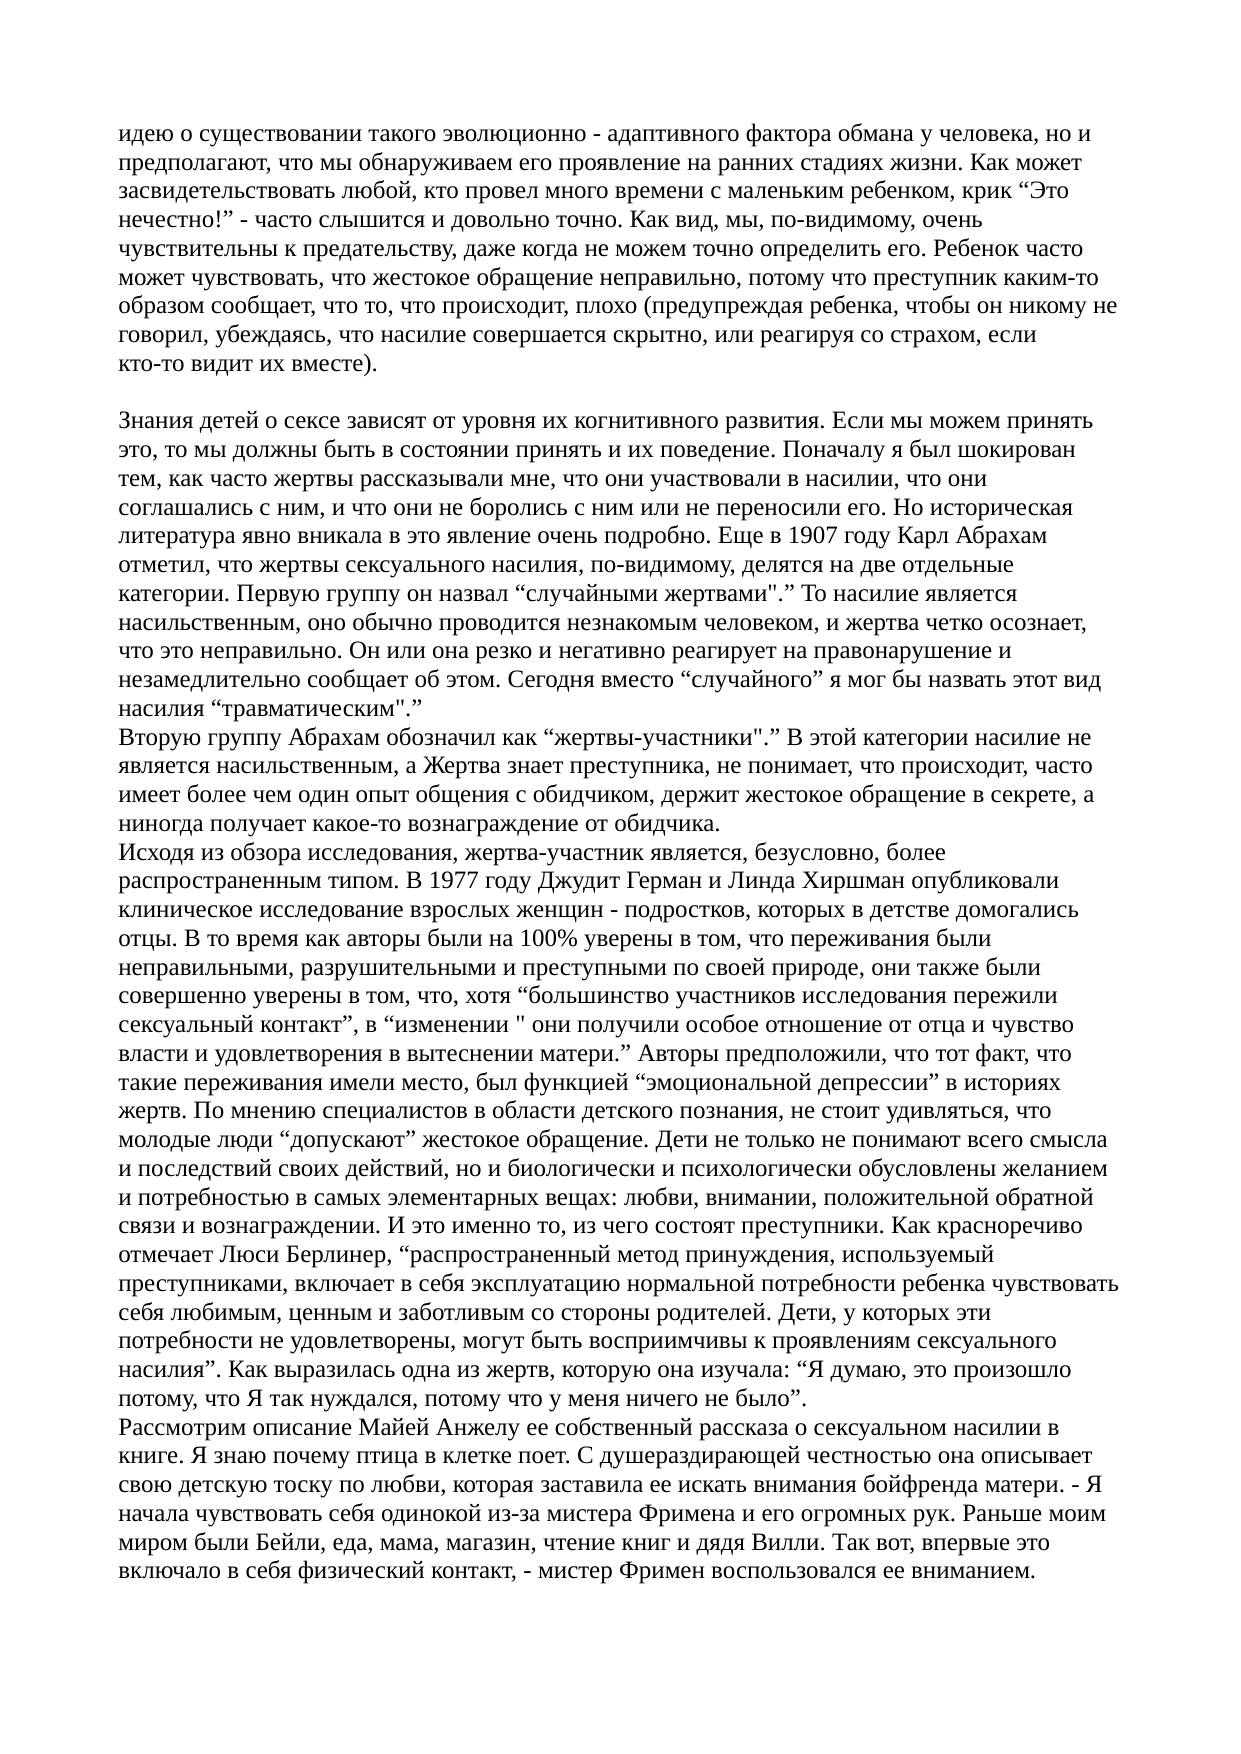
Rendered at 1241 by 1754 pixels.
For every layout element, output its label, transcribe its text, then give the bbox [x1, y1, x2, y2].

text Вторую группу Абрахам обозначил как “жертвы-участники".” В этой категории насилие не является насильственным, а Жертва знает преступника, не понимает, что происходит, часто имеет более чем один опыт общения с обидчиком, держит жестокое обращение в секрете, а ниногда получает какое-то вознаграждение от обидчика. [118, 722, 1122, 837]
text себя любимым, ценным и заботливым со стороны родителей. Дети, у которых эти потребности не удовлетворены, могут быть восприимчивы к проявлениям сексуального насилия”. Как выразилась одна из жертв, которую она изучала: “Я думаю, это произошло потому, что Я так нуждался, потому что у меня ничего не было”. [118, 1297, 1122, 1412]
text Знания детей о сексе зависят от уровня их когнитивного развития. Если мы можем принять это, то мы должны быть в состоянии принять и их поведение. Поначалу я был шокирован тем, как часто жертвы рассказывали мне, что они участвовали в насилии, что они соглашались с ним, и что они не боролись с ним или не переносили его. Но историческая литература явно вникала в это явление очень подробно. Еще в 1907 году Карл Абрахам отметил, что жертвы сексуального насилия, по-видимому, делятся на две отдельные категории. Первую группу он назвал “случайными жертвами".” То насилие является насильственным, оно обычно проводится незнакомым человеком, и жертва четко осознает, что это неправильно. Он или она резко и негативно реагирует на правонарушение и незамедлительно сообщает об этом. Сегодня вместо “случайного” я мог бы назвать этот вид насилия “травматическим".” [118, 406, 1122, 722]
text Рассмотрим описание Майей Анжелу ее собственный рассказа о сексуальном насилии в книге. Я знаю почему птица в клетке поет. С душераздирающей честностью она описывает свою детскую тоску по любви, которая заставила ее искать внимания бойфренда матери. - Я начала чувствовать себя одинокой из-за мистера Фримена и его огромных рук. Раньше моим миром были Бейли, еда, мама, магазин, чтение книг и дядя Вилли. Так вот, впервые это включало в себя физический контакт, - мистер Фримен воспользовался ее вниманием. [118, 1412, 1122, 1584]
text кто-то видит их вместе). [118, 348, 1122, 377]
text Исходя из обзора исследования, жертва-участник является, безусловно, более распространенным типом. В 1977 году Джудит Герман и Линда Хиршман опубликовали клиническое исследование взрослых женщин - подростков, которых в детстве домогались отцы. В то время как авторы были на 100% уверены в том, что переживания были неправильными, разрушительными и преступными по своей природе, они также были совершенно уверены в том, что, хотя “большинство участников исследования пережили сексуальный контакт”, в “изменении " они получили особое отношение от отца и чувство власти и удовлетворения в вытеснении матери.” Авторы предположили, что тот факт, что такие переживания имели место, был функцией “эмоциональной депрессии” в историях жертв. По мнению специалистов в области детского познания, не стоит удивляться, что молодые люди “допускают” жестокое обращение. Дети не только не понимают всего смысла и последствий своих действий, но и биологически и психологически обусловлены желанием и потребностью в самых элементарных вещах: любви, внимании, положительной обратной связи и вознаграждении. И это именно то, из чего состоят преступники. Как красноречиво отмечает Люси Берлинер, “распространенный метод принуждения, используемый преступниками, включает в себя эксплуатацию нормальной потребности ребенка чувствовать [118, 837, 1122, 1297]
text идею о существовании такого эволюционно - адаптивного фактора обмана у человека, но и предполагают, что мы обнаруживаем его проявление на ранних стадиях жизни. Как может засвидетельствовать любой, кто провел много времени с маленьким ребенком, крик “Это нечестно!” - часто слышится и довольно точно. Как вид, мы, по-видимому, очень чувствительны к предательству, даже когда не можем точно определить его. Ребенок часто может чувствовать, что жестокое обращение неправильно, потому что преступник каким-то образом сообщает, что то, что происходит, плохо (предупреждая ребенка, чтобы он никому не говорил, убеждаясь, что насилие совершается скрытно, или реагируя со страхом, если [118, 118, 1122, 348]
